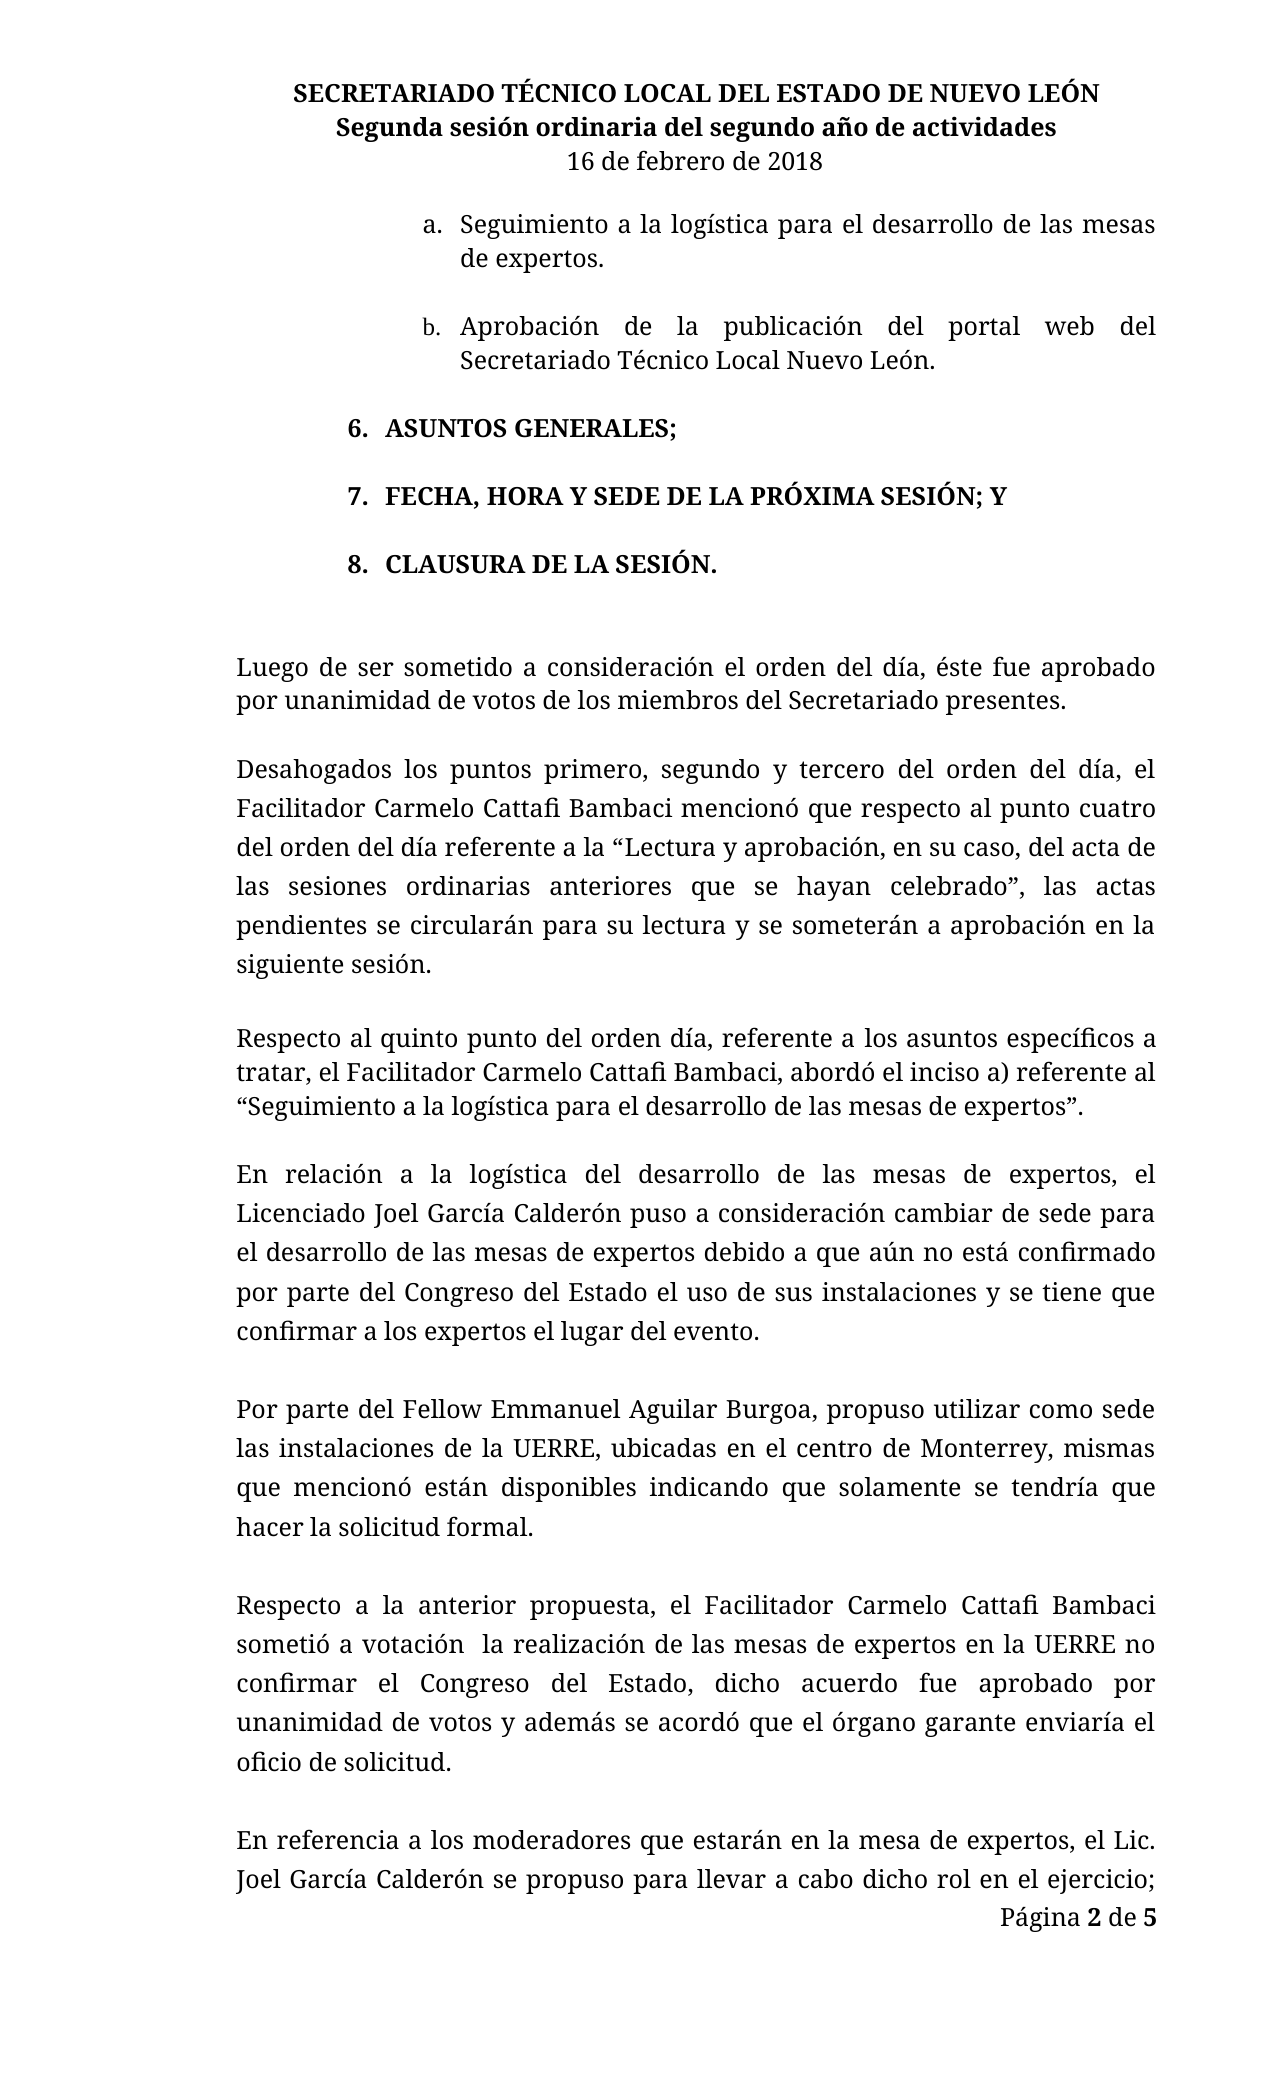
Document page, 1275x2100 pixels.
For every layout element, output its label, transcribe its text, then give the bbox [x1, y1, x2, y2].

text En relación a la logística del desarrollo de las mesas de expertos, el Licenciado Joel García Calderón puso a consideración cambiar de sede para el desarrollo de las mesas de expertos debido a que aún no está confirmado por parte del Congreso del Estado el uso de sus instalaciones y se tiene que confirmar a los expertos el lugar del evento. [236, 1157, 1157, 1347]
text Por parte del Fellow Emmanuel Aguilar Burgoa, propuso utilizar como sede las instalaciones de la UERRE, ubicadas en el centro de Monterrey, mismas que mencionó están disponibles indicando que solamente se tendría que hacer la solicitud formal. [236, 1392, 1157, 1543]
list Aprobación de la publicación del portal web del Secretariado Técnico Local Nuevo León. [422, 308, 1157, 377]
list CLAUSURA DE LA SESIÓN. [347, 547, 1157, 581]
list Seguimiento a la logística para el desarrollo de las mesas de expertos. [422, 206, 1157, 274]
list ASUNTOS GENERALES; [347, 411, 1157, 445]
text Desahogados los puntos primero, segundo y tercero del orden del día, el Facilitador Carmelo Cattafi Bambaci mencionó que respecto al punto cuatro del orden del día referente a la “Lectura y aprobación, en su caso, del acta de las sesiones ordinarias anteriores que se hayan celebrado”, las actas pendientes se circularán para su lectura y se someterán a aprobación en la siguiente sesión. [236, 751, 1157, 981]
text Respecto a la anterior propuesta, el Facilitador Carmelo Cattafi Bambaci sometió a votación la realización de las mesas de expertos en la UERRE no confirmar el Congreso del Estado, dicho acuerdo fue aprobado por unanimidad de votos y además se acordó que el órgano garante enviaría el oficio de solicitud. [236, 1587, 1157, 1778]
text En referencia a los moderadores que estarán en la mesa de expertos, el Lic. Joel García Calderón se propuso para llevar a cabo dicho rol en el ejercicio; [236, 1822, 1157, 1896]
text Respecto al quinto punto del orden día, referente a los asuntos específicos a tratar, el Facilitador Carmelo Cattafi Bambaci, abordó el inciso a) referente al “Seguimiento a la logística para el desarrollo de las mesas de expertos”. [236, 1020, 1157, 1123]
list FECHA, HORA Y SEDE DE LA PRÓXIMA SESIÓN; Y [347, 479, 1157, 513]
text Luego de ser sometido a consideración el orden del día, éste fue aprobado por unanimidad de votos de los miembros del Secretariado presentes. [236, 649, 1157, 717]
